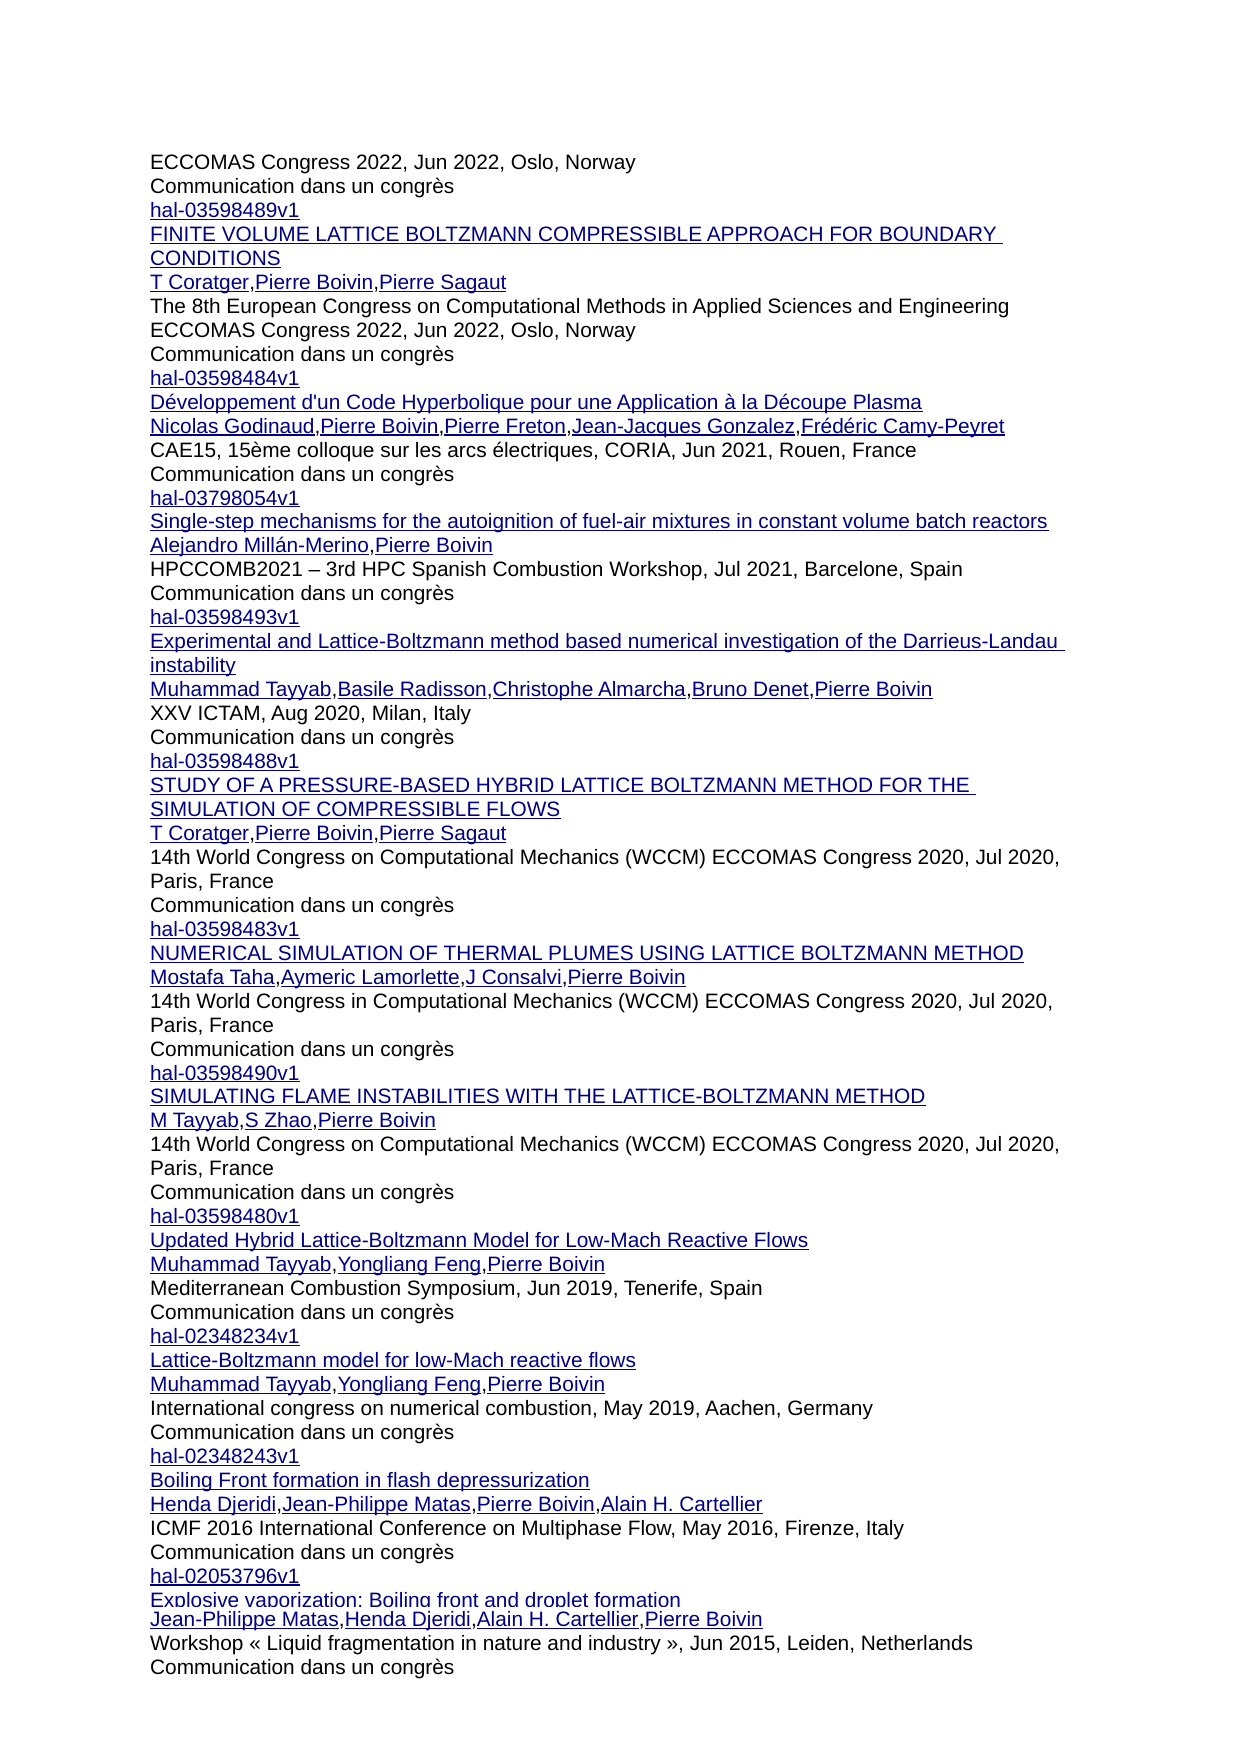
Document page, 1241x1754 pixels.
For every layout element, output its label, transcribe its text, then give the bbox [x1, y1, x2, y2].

table_cell Single-step mechanisms for the autoignition of fuel-air mixtures in constant volume batch reactors Alejandro Millán-Merino,Pierre Boivin HPCCOMB2021 – 3rd HPC Spanish Combustion Workshop, Jul 2021, Barcelone, Spain Communication dans un congrès hal-03598493v1 [150, 509, 1090, 629]
table_cell Experimental and Lattice-Boltzmann method based numerical investigation of the Darrieus-Landau instability Muhammad Tayyab,Basile Radisson,Christophe Almarcha,Bruno Denet,Pierre Boivin XXV ICTAM, Aug 2020, Milan, Italy Communication dans un congrès hal-03598488v1 [150, 629, 1090, 773]
table_cell Lattice-Boltzmann model for low-Mach reactive flows Muhammad Tayyab,Yongliang Feng,Pierre Boivin International congress on numerical combustion, May 2019, Aachen, Germany Communication dans un congrès hal-02348243v1 [150, 1348, 1090, 1468]
table_cell Développement d'un Code Hyperbolique pour une Application à la Découpe Plasma Nicolas Godinaud,Pierre Boivin,Pierre Freton,Jean-Jacques Gonzalez,Frédéric Camy-Peyret CAE15, 15ème colloque sur les arcs électriques, CORIA, Jun 2021, Rouen, France Communication dans un congrès hal-03798054v1 [150, 390, 1090, 509]
table_cell FINITE VOLUME LATTICE BOLTZMANN COMPRESSIBLE APPROACH FOR BOUNDARY CONDITIONS T Coratger,Pierre Boivin,Pierre Sagaut The 8th European Congress on Computational Methods in Applied Sciences and Engineering ECCOMAS Congress 2022, Jun 2022, Oslo, Norway Communication dans un congrès hal-03598484v1 [150, 222, 1090, 389]
table_cell Boiling Front formation in flash depressurization Henda Djeridi,Jean-Philippe Matas,Pierre Boivin,Alain H. Cartellier ICMF 2016 International Conference on Multiphase Flow, May 2016, Firenze, Italy Communication dans un congrès hal-02053796v1 [150, 1468, 1090, 1587]
table_cell NUMERICAL SIMULATION OF THERMAL PLUMES USING LATTICE BOLTZMANN METHOD Mostafa Taha,Aymeric Lamorlette,J Consalvi,Pierre Boivin 14th World Congress in Computational Mechanics (WCCM) ECCOMAS Congress 2020, Jul 2020, Paris, France Communication dans un congrès hal-03598490v1 [150, 941, 1090, 1084]
table_cell Updated Hybrid Lattice-Boltzmann Model for Low-Mach Reactive Flows Muhammad Tayyab,Yongliang Feng,Pierre Boivin Mediterranean Combustion Symposium, Jun 2019, Tenerife, Spain Communication dans un congrès hal-02348234v1 [150, 1228, 1090, 1348]
table_cell SIMULATING FLAME INSTABILITIES WITH THE LATTICE-BOLTZMANN METHOD M Tayyab,S Zhao,Pierre Boivin 14th World Congress on Computational Mechanics (WCCM) ECCOMAS Congress 2020, Jul 2020, Paris, France Communication dans un congrès hal-03598480v1 [150, 1084, 1090, 1228]
table_cell Explosive vaporization: Boiling front and droplet formation Jean-Philippe Matas,Henda Djeridi,Alain H. Cartellier,Pierre Boivin Workshop « Liquid fragmentation in nature and industry », Jun 2015, Leiden, Netherlands Communication dans un congrès [150, 1588, 1090, 1679]
table_cell STUDY OF A PRESSURE-BASED HYBRID LATTICE BOLTZMANN METHOD FOR THE SIMULATION OF COMPRESSIBLE FLOWS T Coratger,Pierre Boivin,Pierre Sagaut 14th World Congress on Computational Mechanics (WCCM) ECCOMAS Congress 2020, Jul 2020, Paris, France Communication dans un congrès hal-03598483v1 [150, 773, 1090, 941]
table_cell Large Eddy Simulation of Forced Plumes Using Lattice Boltzmann Method Mostafa Taha,Song Zhao,Aymeric Lamorlette,Jean-Louis Consalvi,Pierre Boivin The 8th European Congress on Computational Methods in Applied Sciences and Engineering ECCOMAS Congress 2022, Jun 2022, Oslo, Norway Communication dans un congrès hal-03598489v1 [150, 150, 1090, 222]
